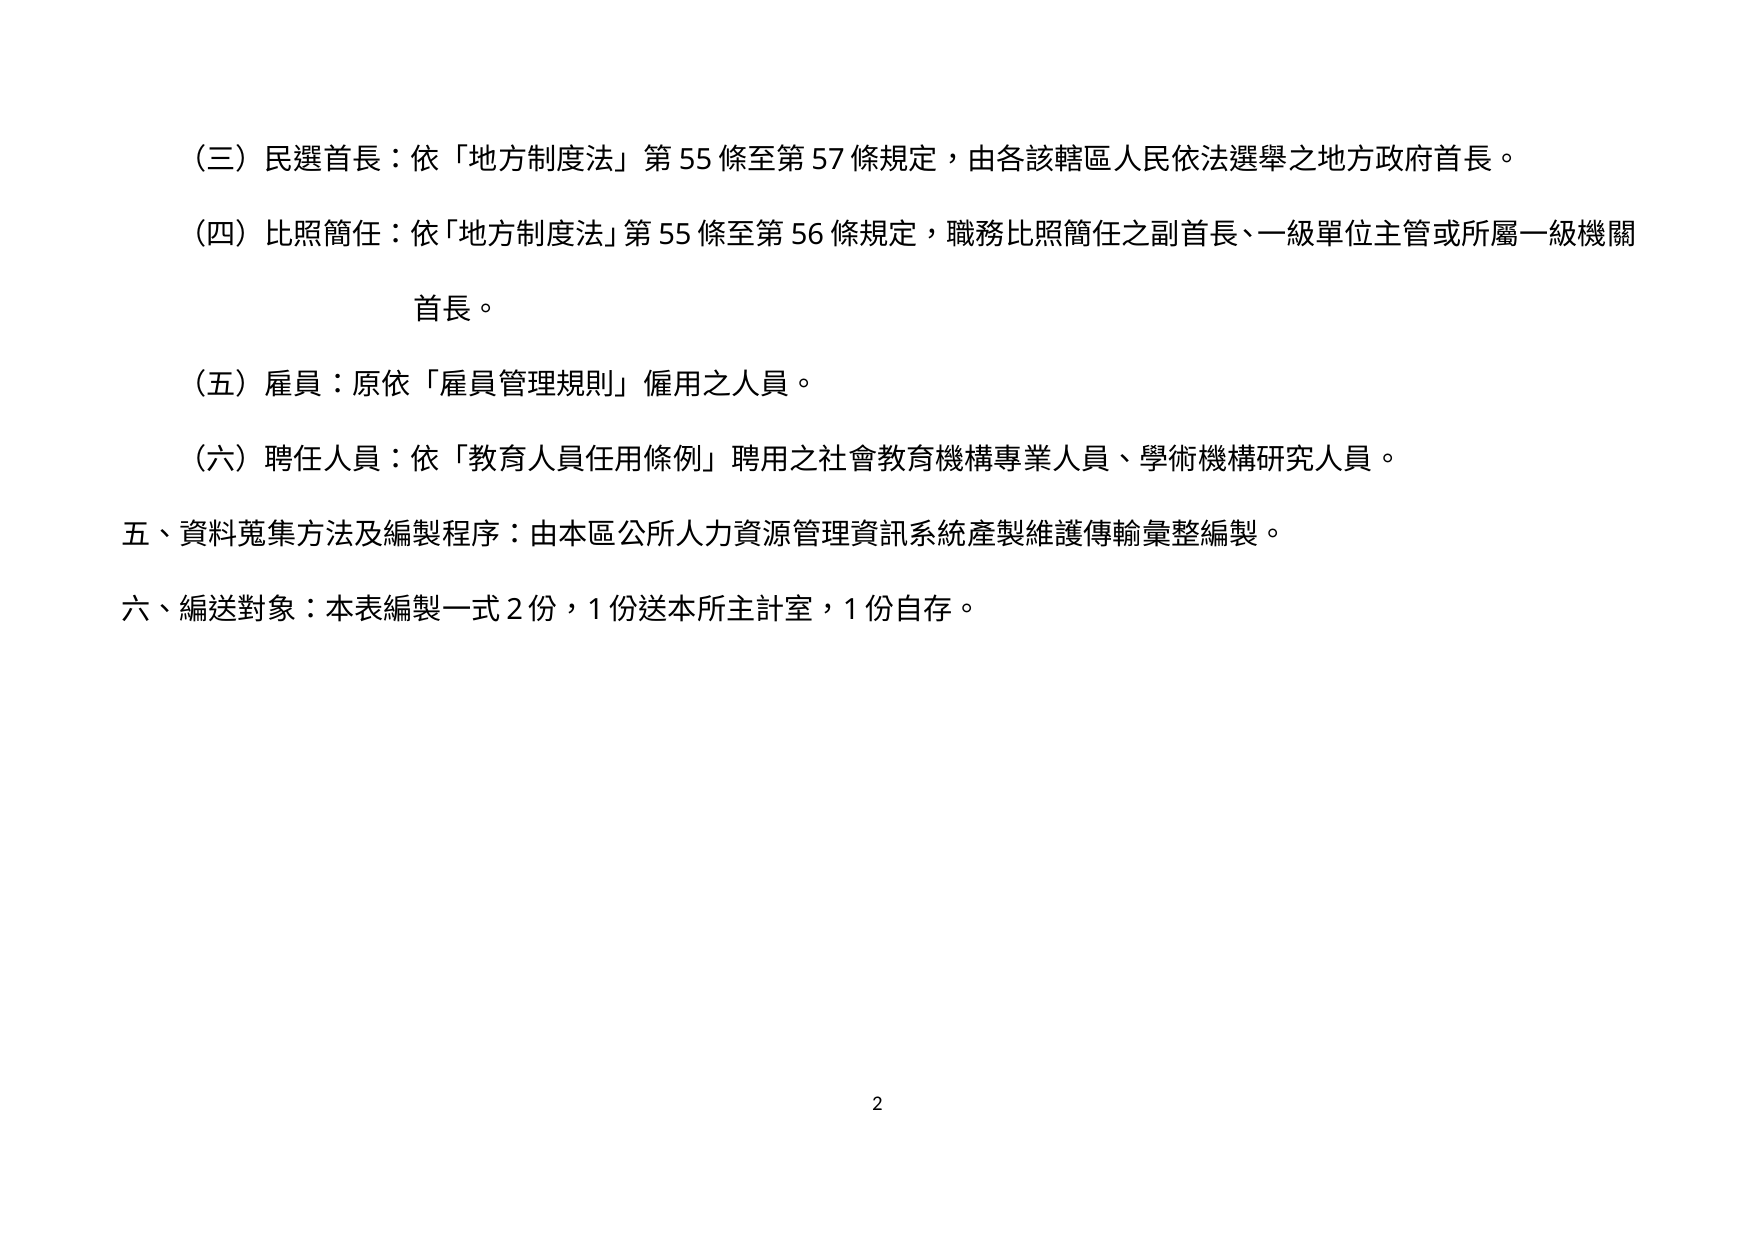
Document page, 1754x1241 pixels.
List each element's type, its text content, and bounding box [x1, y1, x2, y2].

table_cell （三）民選首長：依「地方制度法」第55條至第57條規定，由各該轄區人民依法選舉之地方政府首長。 [118, 119, 1639, 194]
table_cell 五、資料蒐集方法及編製程序：由本區公所人力資源管理資訊系統產製維護傳輸彙整編製。 [118, 494, 1639, 569]
table_cell 六、編送對象：本表編製一式2份，1份送本所主計室，1份自存。 [118, 569, 1639, 644]
table_cell （六）聘任人員：依「教育人員任用條例」聘用之社會教育機構專業人員、學術機構研究人員。 [118, 419, 1639, 494]
table_cell （四）比照簡任：依「地方制度法」第55條至第56條規定，職務比照簡任之副首長、一級單位主管或所屬一級機關首長。 [118, 194, 1639, 344]
table_cell （五）雇員：原依「雇員管理規則」僱用之人員。 [118, 344, 1639, 419]
